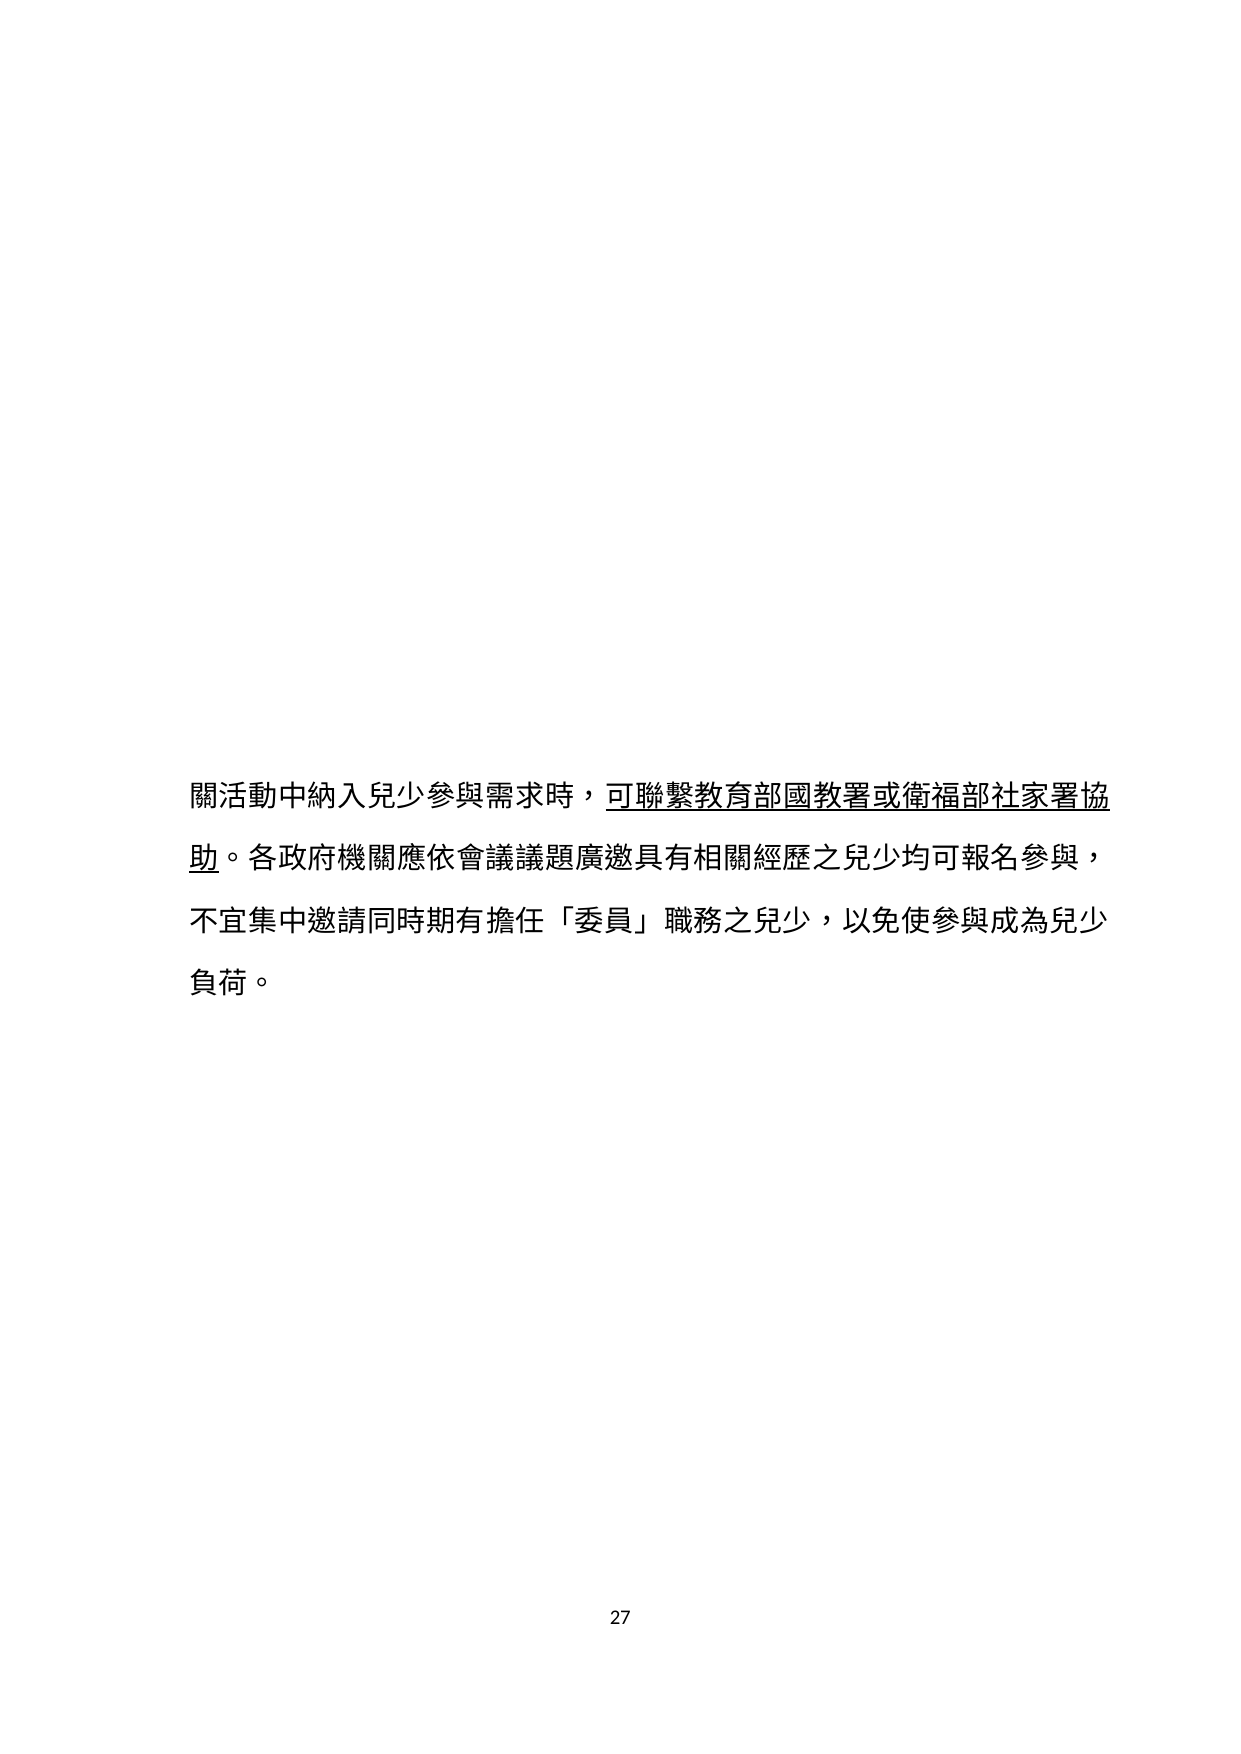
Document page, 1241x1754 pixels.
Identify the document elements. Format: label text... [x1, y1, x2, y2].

text 關活動中納入兒少參與需求時，可聯繫教育部國教署或衛福部社家署協助。各政府機關應依會議議題廣邀具有相關經歷之兒少均可報名參與，不宜集中邀請同時期有擔任「委員」職務之兒少，以免使參與成為兒少負荷。 [189, 752, 1110, 1002]
